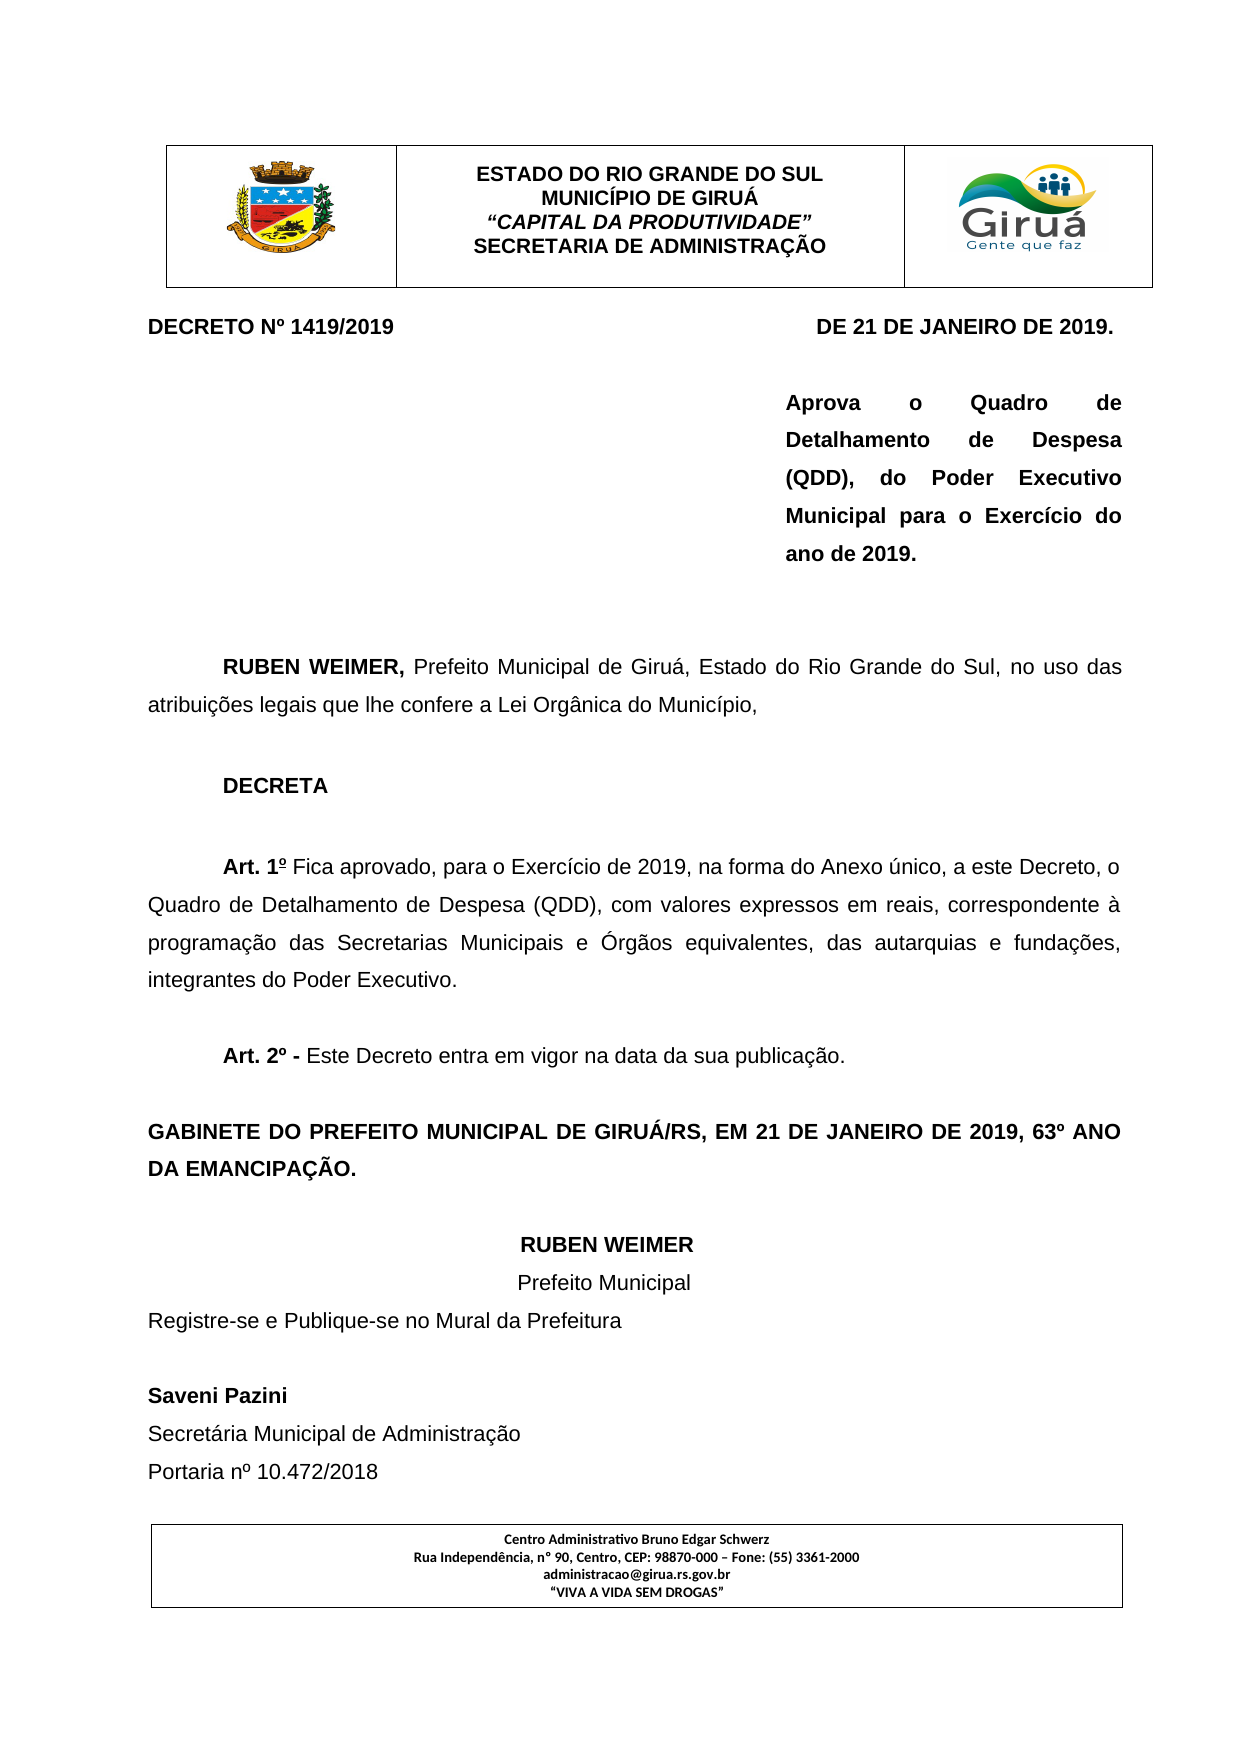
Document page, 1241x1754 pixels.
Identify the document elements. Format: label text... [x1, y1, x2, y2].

text Art. 2º - Este Decreto entra em vigor na data da sua publicação. [148, 1043, 1122, 1068]
text GABINETE DO PREFEITO MUNICIPAL DE GIRUÁ/RS, EM 21 DE JANEIRO DE 2019, 63º ANO DA EMANCIPAÇÃO. [148, 1118, 1122, 1182]
text Secretária Municipal de Administração [148, 1421, 1122, 1446]
text Art. 1o Fica aprovado, para o Exercício de 2019, na forma do Anexo único, a este Decreto, o Quadro de Detalhamento de Despesa (QDD), com valores expressos em reais, correspondente à programação das Secretarias Municipais e Órgãos equivalentes, das autarquias e fundações, integrantes do Poder Executivo. [148, 854, 1122, 992]
text RUBEN WEIMER, Prefeito Municipal de Giruá, Estado do Rio Grande do Sul, no uso das atribuições legais que lhe confere a Lei Orgânica do Município, [148, 654, 1122, 717]
text Aprova o Quadro de Detalhamento de Despesa (QDD), do Poder Executivo Municipal para o Exercício do ano de 2019. [785, 389, 1122, 566]
text Portaria nº 10.472/2018 [148, 1459, 1066, 1484]
text RUBEN WEIMER [148, 1232, 1066, 1257]
text DECRETO Nº 1419/2019 DE 21 DE JANEIRO DE 2019. [148, 314, 1122, 339]
text DECRETA [148, 773, 1122, 798]
text Prefeito Municipal [148, 1270, 1066, 1295]
text Registre-se e Publique-se no Mural da Prefeitura [148, 1308, 1066, 1333]
picture [946, 157, 1109, 252]
text Saveni Pazini [148, 1383, 1122, 1408]
